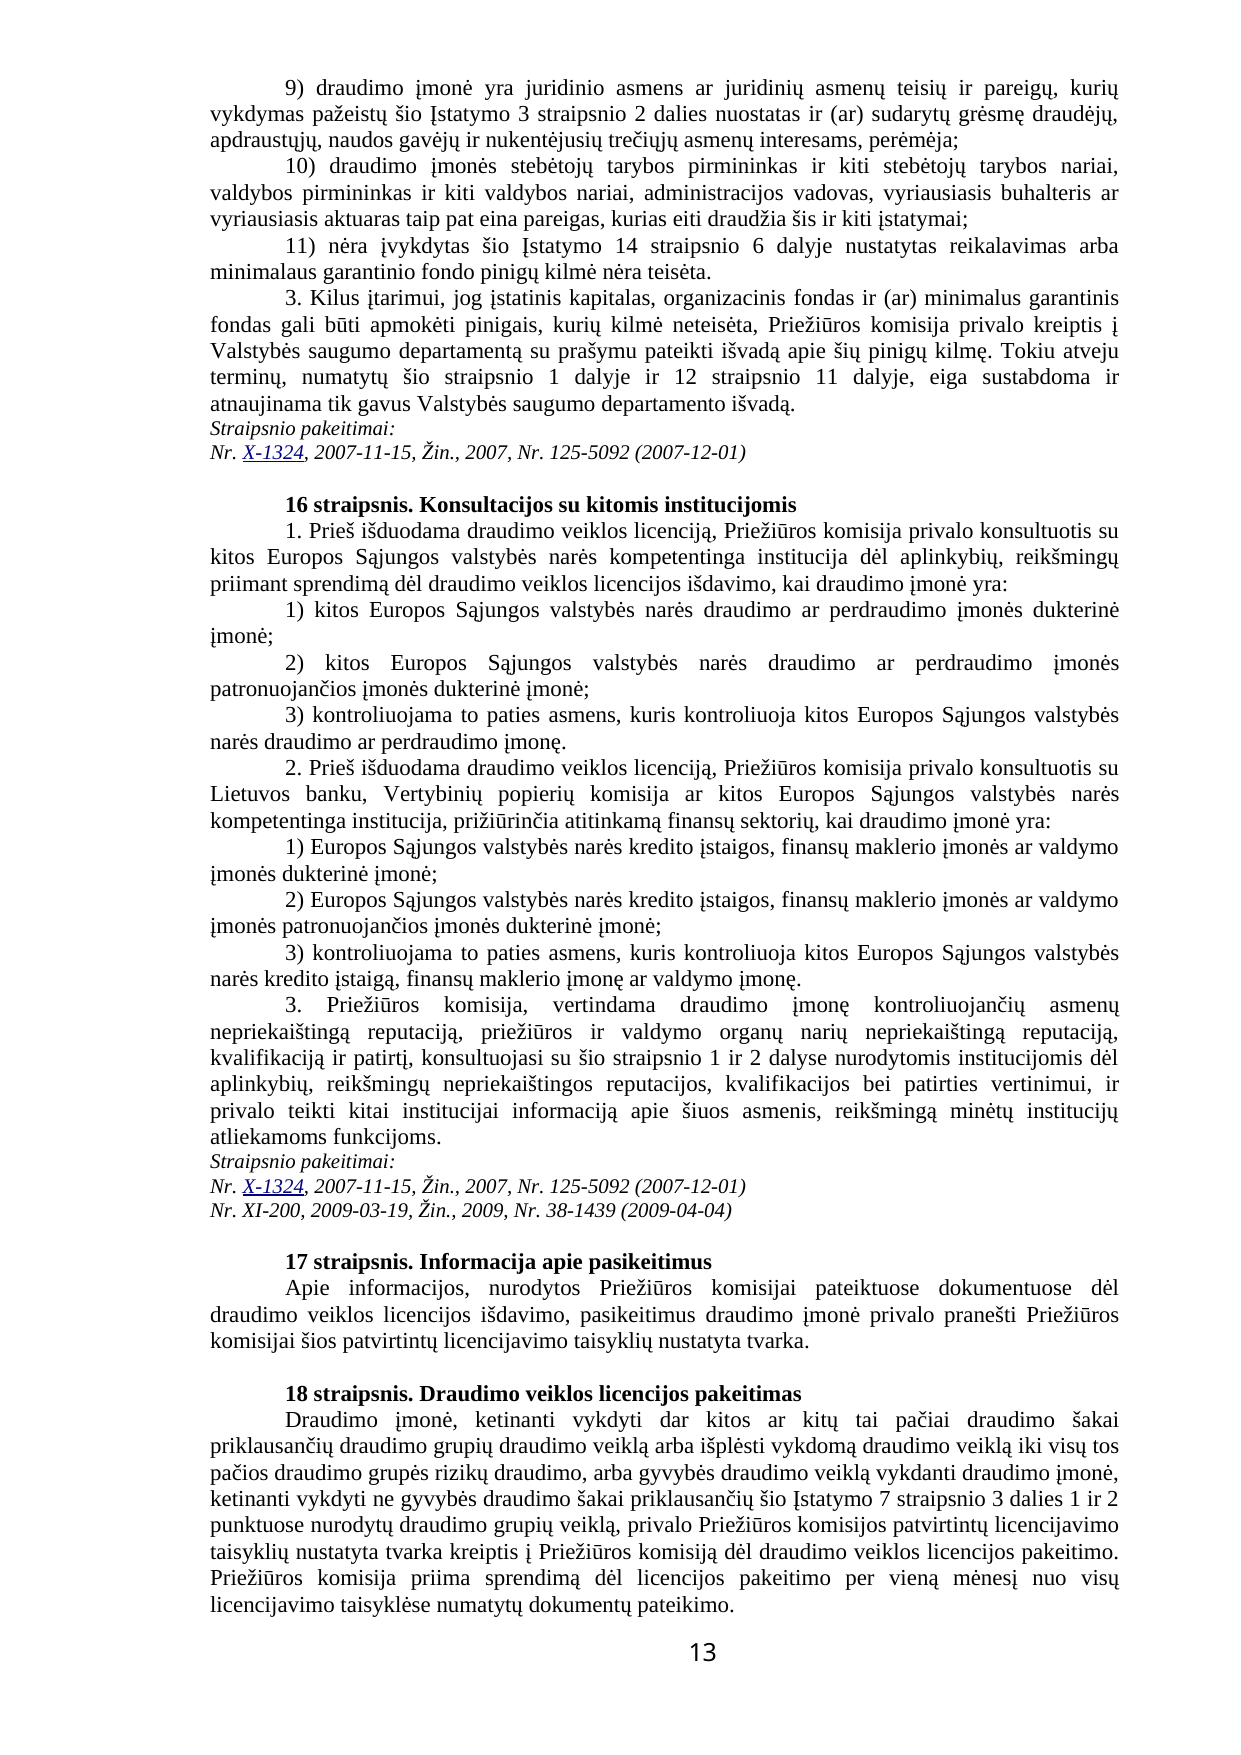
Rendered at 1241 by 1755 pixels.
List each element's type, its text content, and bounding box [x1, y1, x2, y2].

text 2. Prieš išduodama draudimo veiklos licenciją, Priežiūros komisija privalo konsultuotis su Lietuvos banku, Vertybinių popierių komisija ar kitos Europos Sąjungos valstybės narės kompetentinga institucija, prižiūrinčia atitinkamą finansų sektorių, kai draudimo įmonė yra: [210, 754, 1120, 833]
text Nr. X-1324, 2007-11-15, Žin., 2007, Nr. 125-5092 (2007-12-01) [210, 440, 1120, 464]
text 10) draudimo įmonės stebėtojų tarybos pirmininkas ir kiti stebėtojų tarybos nariai, valdybos pirmininkas ir kiti valdybos nariai, administracijos vadovas, vyriausiasis buhalteris ar vyriausiasis aktuaras taip pat eina pareigas, kurias eiti draudžia šis ir kiti įstatymai; [210, 153, 1120, 232]
text 2) kitos Europos Sąjungos valstybės narės draudimo ar perdraudimo įmonės patronuojančios įmonės dukterinė įmonė; [210, 649, 1120, 701]
text 1. Prieš išduodama draudimo veiklos licenciją, Priežiūros komisija privalo konsultuotis su kitos Europos Sąjungos valstybės narės kompetentinga institucija dėl aplinkybių, reikšmingų priimant sprendimą dėl draudimo veiklos licencijos išdavimo, kai draudimo įmonė yra: [210, 517, 1120, 596]
text 11) nėra įvykdytas šio Įstatymo 14 straipsnio 6 dalyje nustatytas reikalavimas arba minimalaus garantinio fondo pinigų kilmė nėra teisėta. [210, 232, 1120, 284]
text 17 straipsnis. Informacija apie pasikeitimus [210, 1248, 1120, 1274]
text Nr. XI-200, 2009-03-19, Žin., 2009, Nr. 38-1439 (2009-04-04) [210, 1198, 1120, 1222]
text 1) kitos Europos Sąjungos valstybės narės draudimo ar perdraudimo įmonės dukterinė įmonė; [210, 596, 1120, 649]
text Straipsnio pakeitimai: [210, 1149, 1120, 1173]
text 3. Priežiūros komisija, vertindama draudimo įmonę kontroliuojančių asmenų nepriekaištingą reputaciją, priežiūros ir valdymo organų narių nepriekaištingą reputaciją, kvalifikaciją ir patirtį, konsultuojasi su šio straipsnio 1 ir 2 dalyse nurodytomis institucijomis dėl aplinkybių, reikšmingų nepriekaištingos reputacijos, kvalifikacijos bei patirties vertinimui, ir privalo teikti kitai institucijai informaciją apie šiuos asmenis, reikšmingą minėtų institucijų atliekamoms funkcijoms. [210, 991, 1120, 1149]
text 3) kontroliuojama to paties asmens, kuris kontroliuoja kitos Europos Sąjungos valstybės narės draudimo ar perdraudimo įmonę. [210, 701, 1120, 754]
text 18 straipsnis. Draudimo veiklos licencijos pakeitimas [210, 1380, 1120, 1406]
text Draudimo įmonė, ketinanti vykdyti dar kitos ar kitų tai pačiai draudimo šakai priklausančių draudimo grupių draudimo veiklą arba išplėsti vykdomą draudimo veiklą iki visų tos pačios draudimo grupės rizikų draudimo, arba gyvybės draudimo veiklą vykdanti draudimo įmonė, ketinanti vykdyti ne gyvybės draudimo šakai priklausančių šio Įstatymo 7 straipsnio 3 dalies 1 ir 2 punktuose nurodytų draudimo grupių veiklą, privalo Priežiūros komisijos patvirtintų licencijavimo taisyklių nustatyta tvarka kreiptis į Priežiūros komisiją dėl draudimo veiklos licencijos pakeitimo. Priežiūros komisija priima sprendimą dėl licencijos pakeitimo per vieną mėnesį nuo visų licencijavimo taisyklėse numatytų dokumentų pateikimo. [210, 1406, 1120, 1617]
text Apie informacijos, nurodytos Priežiūros komisijai pateiktuose dokumentuose dėl draudimo veiklos licencijos išdavimo, pasikeitimus draudimo įmonė privalo pranešti Priežiūros komisijai šios patvirtintų licencijavimo taisyklių nustatyta tvarka. [210, 1274, 1120, 1353]
text 16 straipsnis. Konsultacijos su kitomis institucijomis [210, 491, 1120, 517]
text 9) draudimo įmonė yra juridinio asmens ar juridinių asmenų teisių ir pareigų, kurių vykdymas pažeistų šio Įstatymo 3 straipsnio 2 dalies nuostatas ir (ar) sudarytų grėsmę draudėjų, apdraustųjų, naudos gavėjų ir nukentėjusių trečiųjų asmenų interesams, perėmėja; [210, 73, 1120, 153]
text 3. Kilus įtarimui, jog įstatinis kapitalas, organizacinis fondas ir (ar) minimalus garantinis fondas gali būti apmokėti pinigais, kurių kilmė neteisėta, Priežiūros komisija privalo kreiptis į Valstybės saugumo departamentą su prašymu pateikti išvadą apie šių pinigų kilmę. Tokiu atveju terminų, numatytų šio straipsnio 1 dalyje ir 12 straipsnio 11 dalyje, eiga sustabdoma ir atnaujinama tik gavus Valstybės saugumo departamento išvadą. [210, 284, 1120, 416]
text Nr. X-1324, 2007-11-15, Žin., 2007, Nr. 125-5092 (2007-12-01) [210, 1173, 1120, 1198]
text 1) Europos Sąjungos valstybės narės kredito įstaigos, finansų maklerio įmonės ar valdymo įmonės dukterinė įmonė; [210, 833, 1120, 886]
text Straipsnio pakeitimai: [210, 416, 1120, 440]
text 2) Europos Sąjungos valstybės narės kredito įstaigos, finansų maklerio įmonės ar valdymo įmonės patronuojančios įmonės dukterinė įmonė; [210, 886, 1120, 939]
text 3) kontroliuojama to paties asmens, kuris kontroliuoja kitos Europos Sąjungos valstybės narės kredito įstaigą, finansų maklerio įmonę ar valdymo įmonę. [210, 939, 1120, 991]
